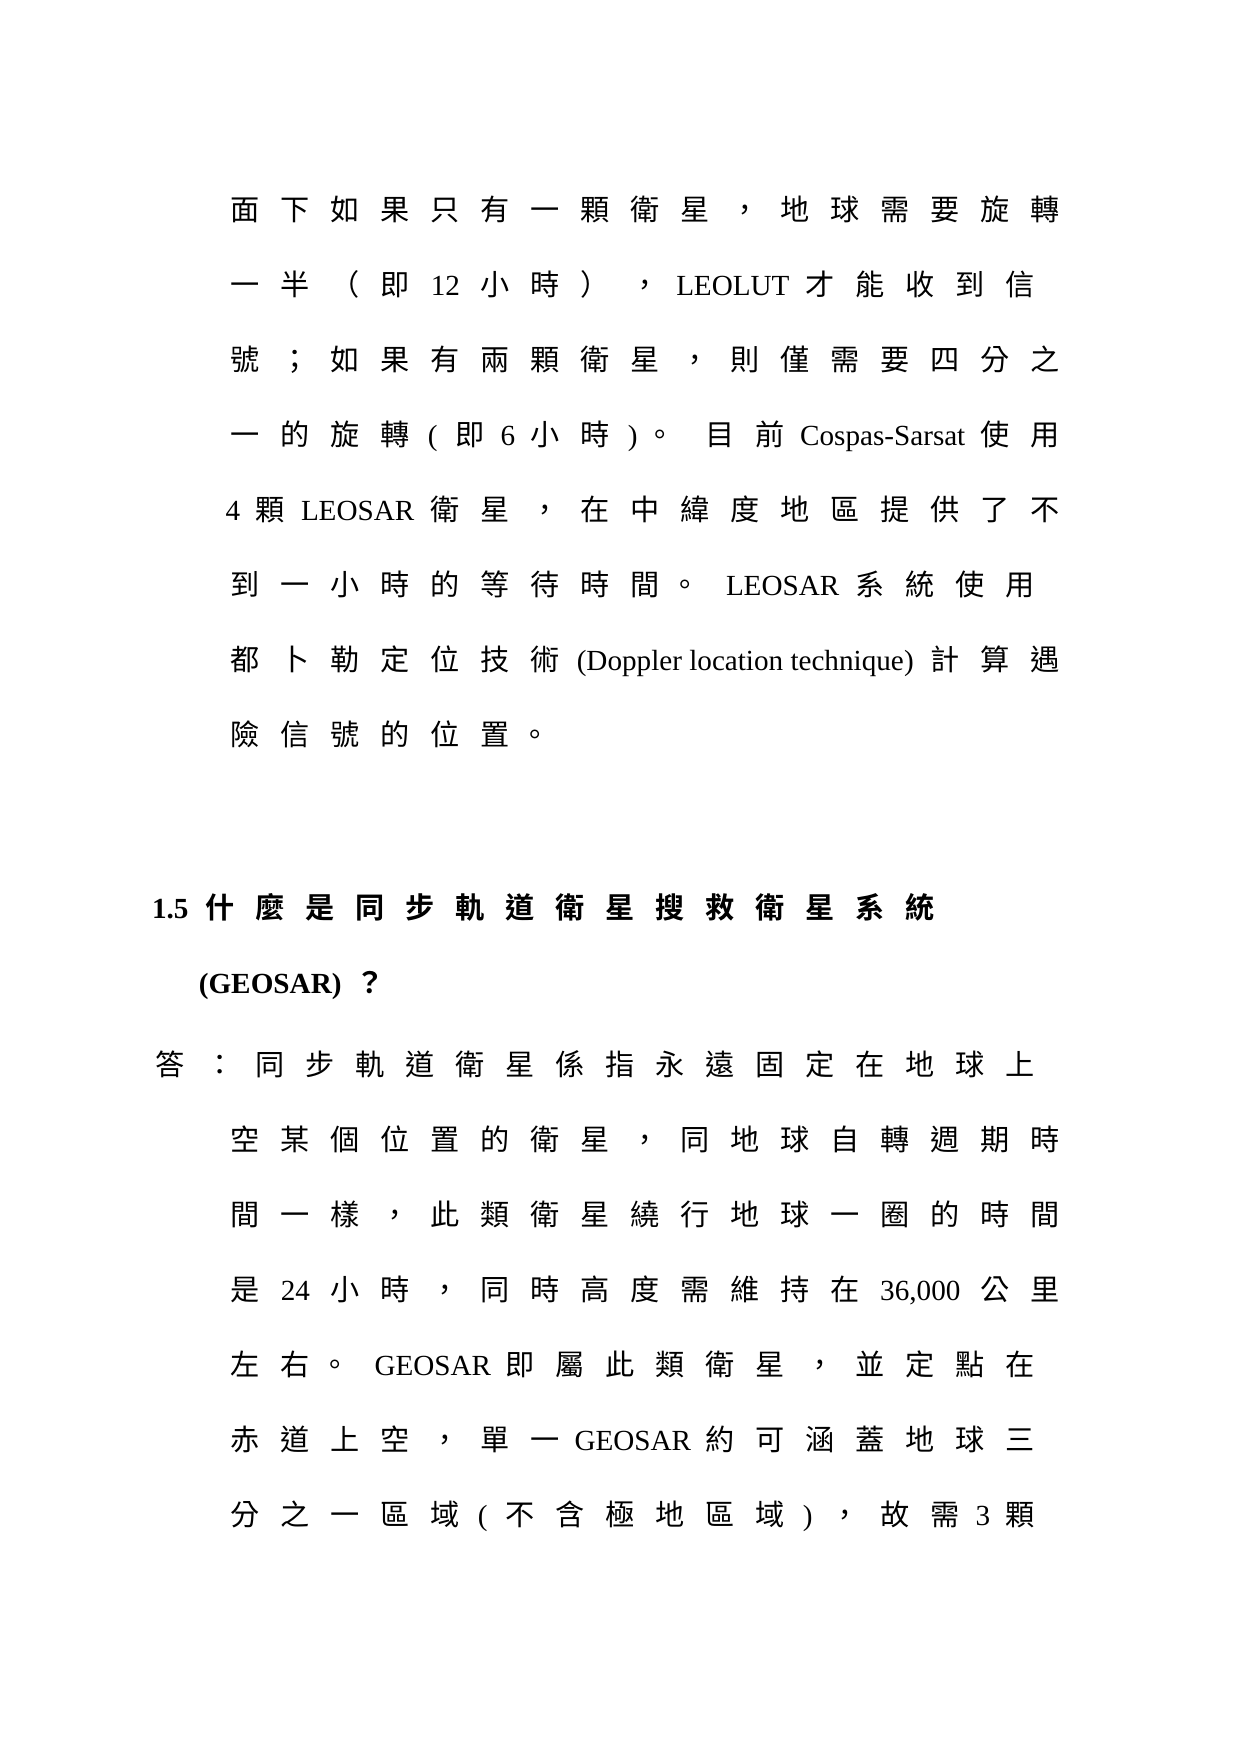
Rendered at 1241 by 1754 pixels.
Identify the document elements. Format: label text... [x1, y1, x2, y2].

text 面下如果只有一顆衛星，地球需要旋轉一半（即12小時），LEOLUT才能收到信號；如果有兩顆衛星，則僅需要四分之一的旋轉(即6小時)。目前Cospas-Sarsat使用4顆LEOSAR衛星，在中緯度地區提供了不到一小時的等待時間。LEOSAR系統使用都卜勒定位技術(Doppler location technique)計算遇險信號的位置。 [145, 170, 1083, 770]
text 1.5什麼是同步軌道衛星搜救衛星系統(GEOSAR)？ [145, 868, 1083, 1018]
text 答：同步軌道衛星係指永遠固定在地球上空某個位置的衛星，同地球自轉週期時間一樣，此類衛星繞行地球一圈的時間是24小時，同時高度需維持在36,000公里左右。GEOSAR即屬此類衛星，並定點在赤道上空，單一GEOSAR約可涵蓋地球三分之一區域(不含極地區域)，故需3顆 [145, 1025, 1083, 1550]
